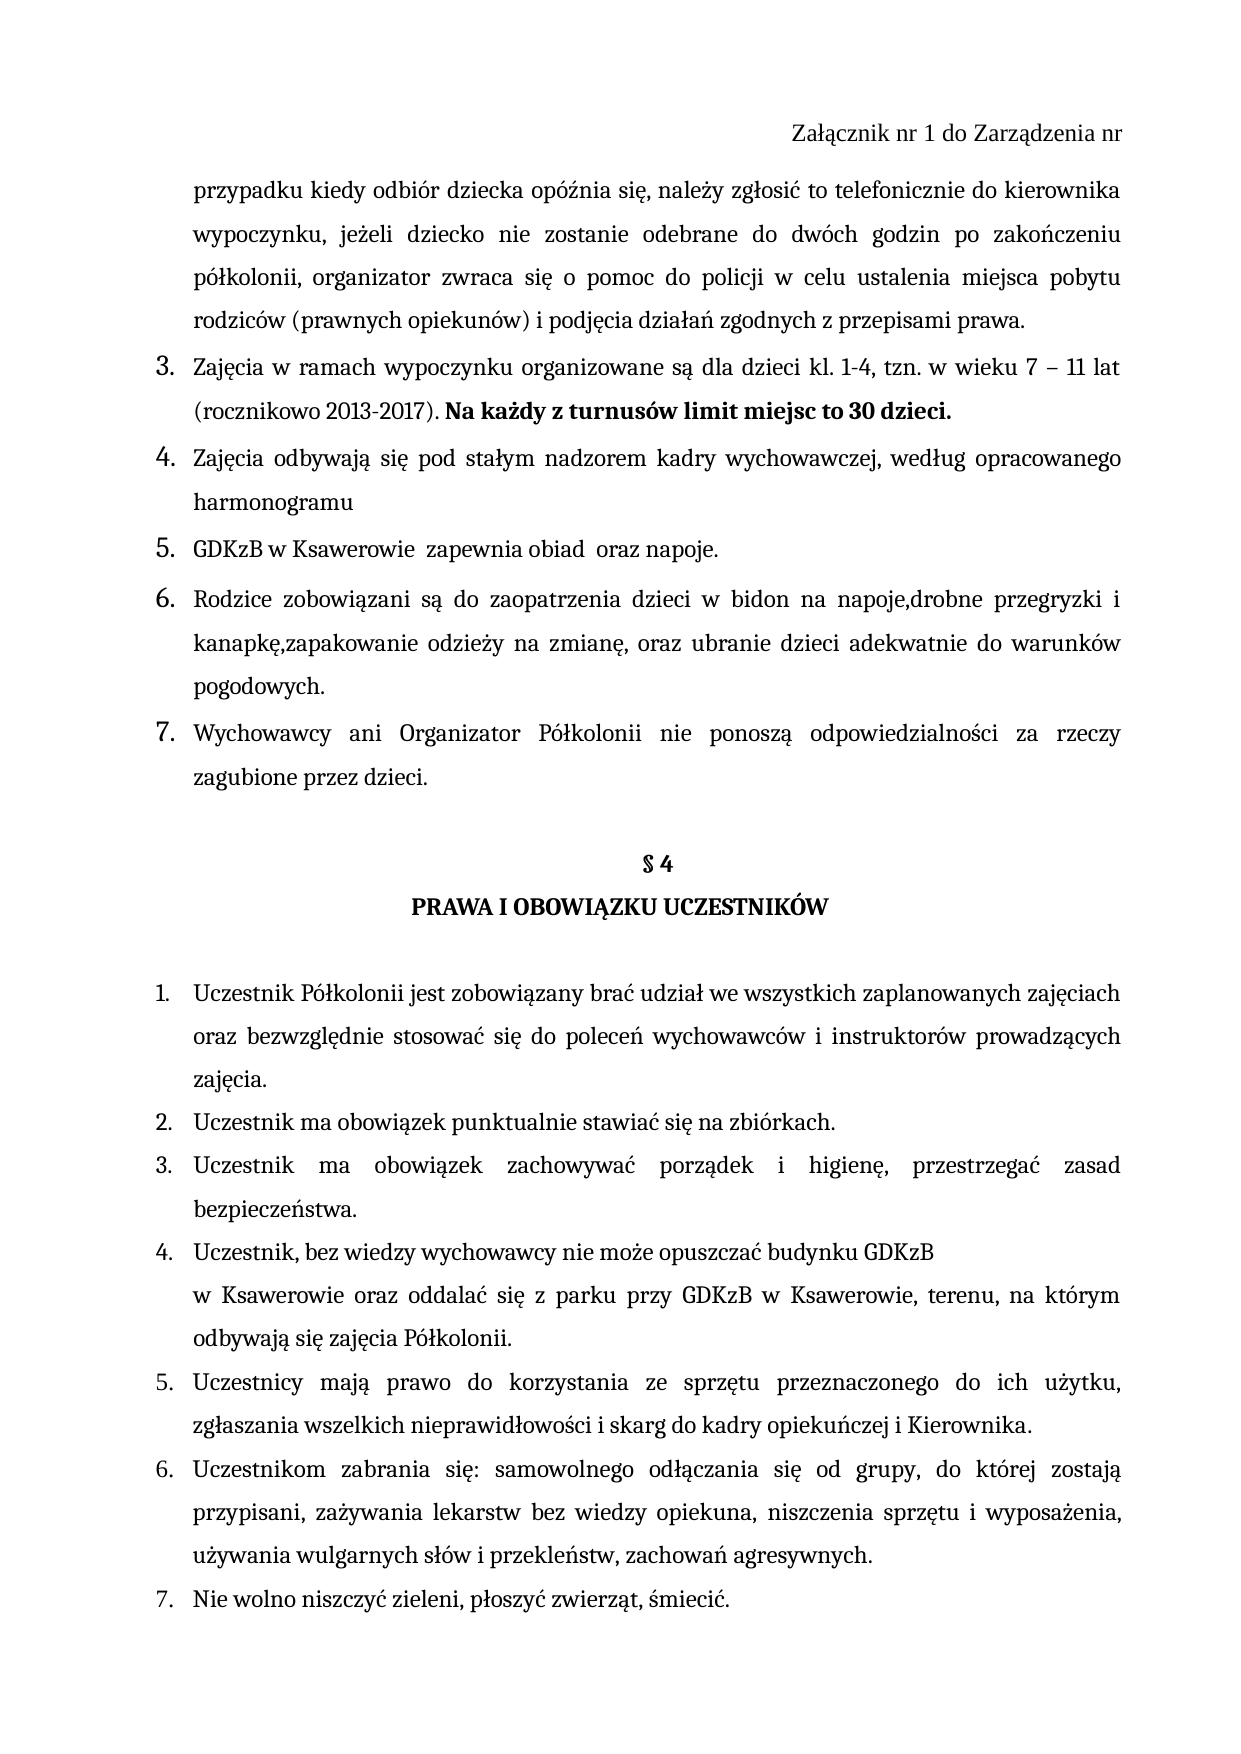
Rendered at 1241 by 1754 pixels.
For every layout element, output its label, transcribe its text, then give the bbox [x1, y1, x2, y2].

text PRAWA I OBOWIĄZKU UCZESTNIKÓW [118, 893, 1122, 921]
list Uczestnik ma obowiązek zachowywać porządek i higienę, przestrzegać zasad bezpieczeństwa. [156, 1151, 1122, 1223]
list Uczestnicy mają prawo do korzystania ze sprzętu przeznaczonego do ich użytku, zgłaszania wszelkich nieprawidłowości i skarg do kadry opiekuńczej i Kierownika. [155, 1367, 1122, 1440]
list Rodzice zobowiązani są do zaopatrzenia dzieci w bidon na napoje,drobne przegryzki i kanapkę,zapakowanie odzieży na zmianę, oraz ubranie dzieci adekwatnie do warunków pogodowych. [156, 581, 1122, 701]
list Uczestnikom zabrania się: samowolnego odłączania się od grupy, do której zostają przypisani, zażywania lekarstw bez wiedzy opiekuna, niszczenia sprzętu i wyposażenia, używania wulgarnych słów i przekleństw, zachowań agresywnych. [155, 1454, 1122, 1570]
list GDKzB w Ksawerowie zapewnia obiad oraz napoje. [156, 531, 1122, 564]
list Uczestnik, bez wiedzy wychowawcy nie może opuszczać budynku GDKzB [156, 1238, 1122, 1266]
list w Ksawerowie oraz oddalać się z parku przy GDKzB w Ksawerowie, terenu, na którym odbywają się zajęcia Półkolonii. [156, 1281, 1122, 1353]
list Zajęcia odbywają się pod stałym nadzorem kadry wychowawczej, według opracowanego harmonogramu [156, 440, 1122, 517]
list Uczestnik ma obowiązek punktualnie stawiać się na zbiórkach. [156, 1108, 1122, 1137]
list Nie wolno niszczyć zieleni, płoszyć zwierząt, śmiecić. [155, 1584, 1122, 1614]
list § 4 [193, 849, 1122, 878]
list Uczestnik Półkolonii jest zobowiązany brać udział we wszystkich zaplanowanych zajęciach oraz bezwzględnie stosować się do poleceń wychowawców i instruktorów prowadzących zajęcia. [156, 979, 1122, 1094]
list Wychowawcy ani Organizator Półkolonii nie ponoszą odpowiedzialności za rzeczy zagubione przez dzieci. [156, 715, 1122, 792]
list Zajęcia w ramach wypoczynku organizowane są dla dzieci kl. 1-4, tzn. w wieku 7 – 11 lat (rocznikowo 2013-2017). Na każdy z turnusów limit miejsc to 30 dzieci. [156, 349, 1122, 426]
list przypadku kiedy odbiór dziecka opóźnia się, należy zgłosić to telefonicznie do kierownika wypoczynku, jeżeli dziecko nie zostanie odebrane do dwóch godzin po zakończeniu półkolonii, organizator zwraca się o pomoc do policji w celu ustalenia miejsca pobytu rodziców (prawnych opiekunów) i podjęcia działań zgodnych z przepisami prawa. [156, 176, 1122, 334]
